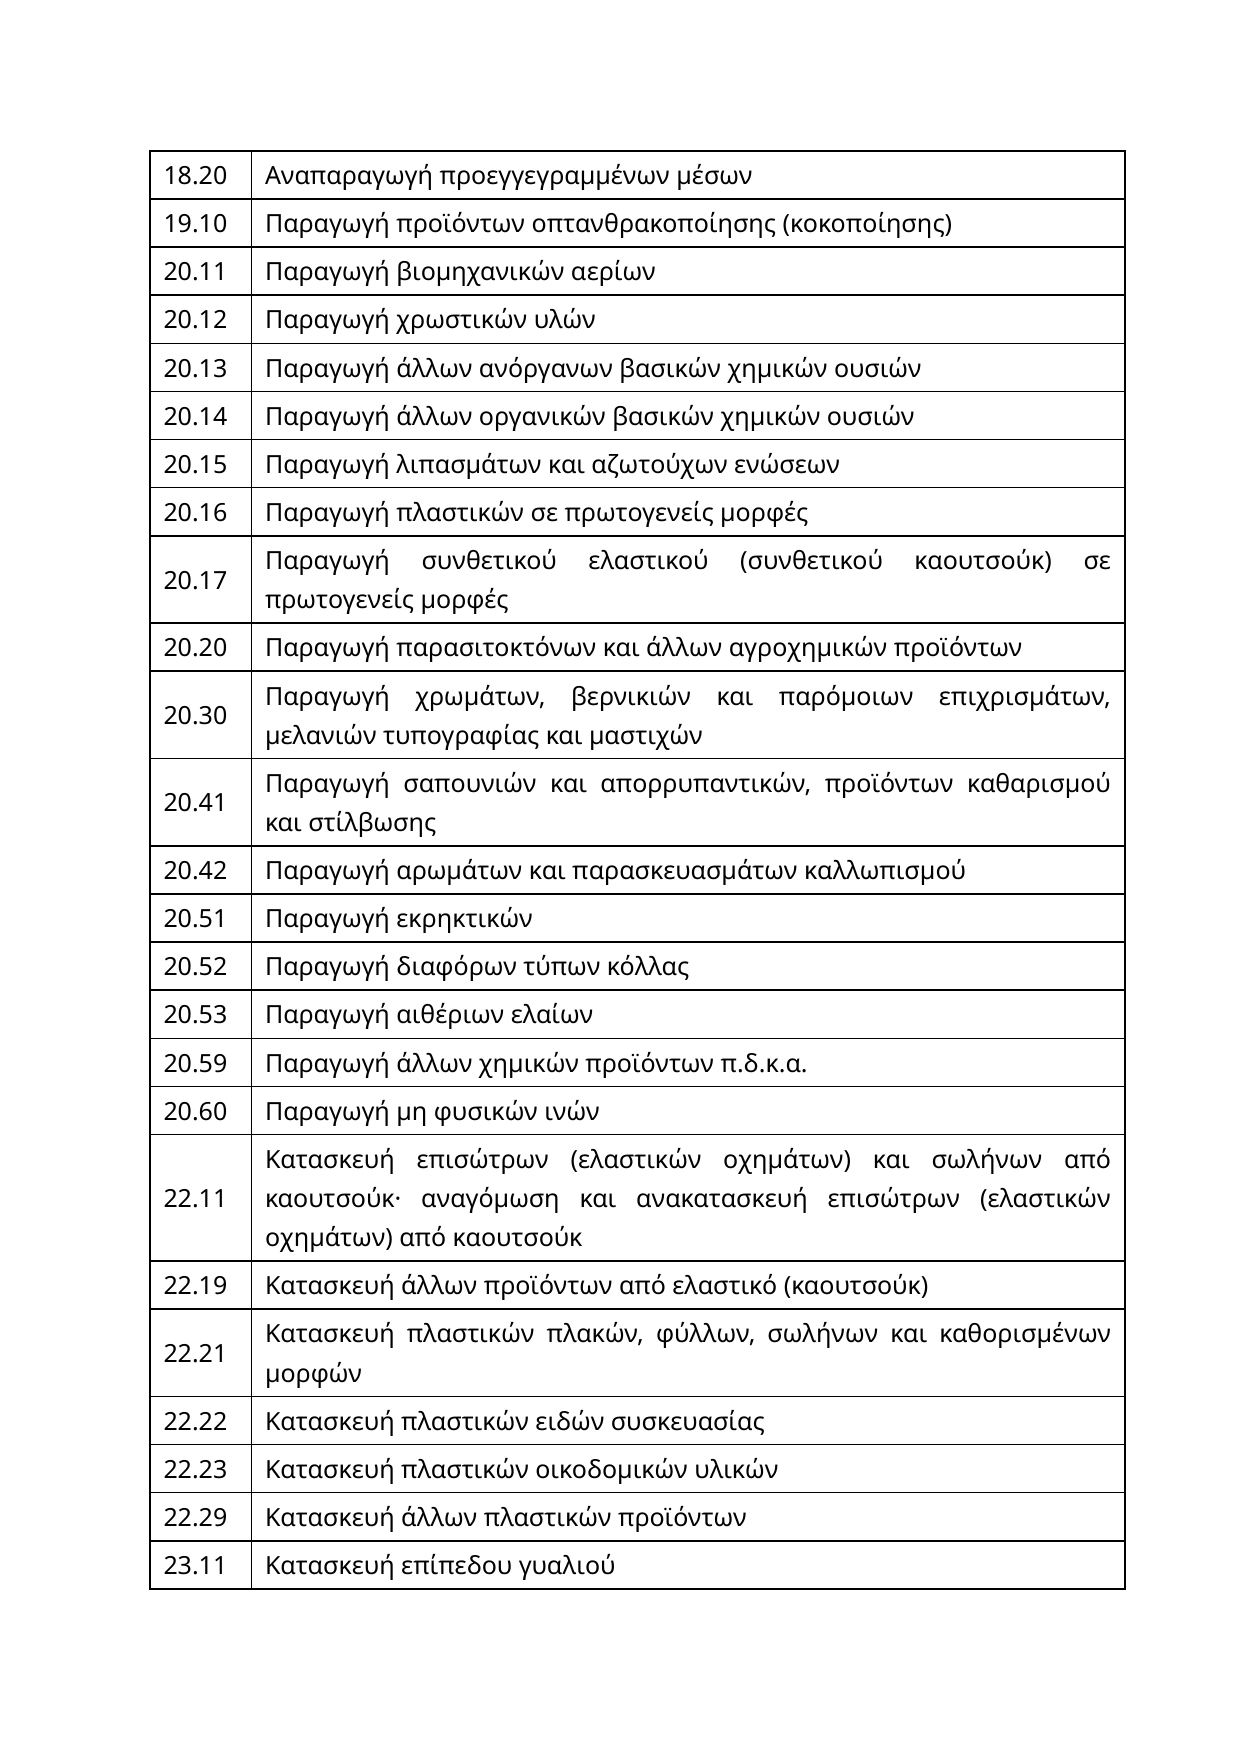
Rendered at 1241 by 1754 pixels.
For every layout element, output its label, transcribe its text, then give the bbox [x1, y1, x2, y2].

table_cell 20.16 [151, 488, 251, 535]
table_cell Παραγωγή εκρηκτικών [252, 895, 1124, 941]
table_cell Παραγωγή βιομηχανικών αερίων [252, 248, 1124, 294]
table_cell Παραγωγή προϊόντων οπτανθρακοποίησης (κοκοποίησης) [252, 200, 1124, 246]
table_cell 20.52 [151, 943, 251, 989]
table_cell 20.15 [151, 440, 251, 487]
table_cell 22.21 [151, 1310, 251, 1396]
table_cell Αναπαραγωγή προεγγεγραμμένων μέσων [252, 152, 1124, 198]
table_cell Κατασκευή άλλων προϊόντων από ελαστικό (καουτσούκ) [252, 1262, 1124, 1308]
table_cell Κατασκευή άλλων πλαστικών προϊόντων [252, 1493, 1124, 1540]
table_cell Παραγωγή πλαστικών σε πρωτογενείς μορφές [252, 488, 1124, 535]
table_cell 20.51 [151, 895, 251, 941]
table_cell 18.20 [151, 152, 251, 198]
table_cell Παραγωγή σαπουνιών και απορρυπαντικών, προϊόντων καθαρισμού και στίλβωσης [252, 759, 1124, 845]
table_cell Παραγωγή άλλων χημικών προϊόντων π.δ.κ.α. [252, 1039, 1124, 1086]
table_cell Παραγωγή διαφόρων τύπων κόλλας [252, 943, 1124, 989]
table_cell 23.11 [151, 1542, 251, 1588]
table_cell 20.12 [151, 296, 251, 342]
table_cell 20.20 [151, 624, 251, 670]
table_cell Παραγωγή άλλων οργανικών βασικών χημικών ουσιών [252, 392, 1124, 439]
table_cell 20.14 [151, 392, 251, 439]
table_cell Παραγωγή χρωμάτων, βερνικιών και παρόμοιων επιχρισμάτων, μελανιών τυπογραφίας και μαστιχών [252, 672, 1124, 758]
table_cell Παραγωγή λιπασμάτων και αζωτούχων ενώσεων [252, 440, 1124, 487]
table_cell Κατασκευή πλαστικών ειδών συσκευασίας [252, 1397, 1124, 1444]
table_cell Παραγωγή συνθετικού ελαστικού (συνθετικού καουτσούκ) σε πρωτογενείς μορφές [252, 537, 1124, 622]
table_cell Παραγωγή μη φυσικών ινών [252, 1087, 1124, 1134]
table_cell 20.53 [151, 991, 251, 1037]
table_cell 20.42 [151, 847, 251, 893]
table_cell Παραγωγή άλλων ανόργανων βασικών χημικών ουσιών [252, 344, 1124, 391]
table_cell 20.59 [151, 1039, 251, 1086]
table_cell 22.29 [151, 1493, 251, 1540]
table_cell Παραγωγή αιθέριων ελαίων [252, 991, 1124, 1037]
table_cell 22.22 [151, 1397, 251, 1444]
table_cell Κατασκευή πλαστικών οικοδομικών υλικών [252, 1445, 1124, 1492]
table_cell 20.30 [151, 672, 251, 758]
table_cell 20.41 [151, 759, 251, 845]
table_cell 22.11 [151, 1135, 251, 1260]
table_cell Κατασκευή επισώτρων (ελαστικών οχημάτων) και σωλήνων από καουτσούκ· αναγόμωση και ανακατασκευή επισώτρων (ελαστικών οχημάτων) από καουτσούκ [252, 1135, 1124, 1260]
table_cell Παραγωγή χρωστικών υλών [252, 296, 1124, 342]
table_cell 20.17 [151, 537, 251, 622]
table_cell 19.10 [151, 200, 251, 246]
table_cell Κατασκευή πλαστικών πλακών, φύλλων, σωλήνων και καθορισμένων μορφών [252, 1310, 1124, 1396]
table_cell Κατασκευή επίπεδου γυαλιού [252, 1542, 1124, 1588]
table_cell Παραγωγή αρωμάτων και παρασκευασμάτων καλλωπισμού [252, 847, 1124, 893]
table_cell Παραγωγή παρασιτοκτόνων και άλλων αγροχημικών προϊόντων [252, 624, 1124, 670]
table_cell 20.11 [151, 248, 251, 294]
table_cell 22.23 [151, 1445, 251, 1492]
table_cell 20.13 [151, 344, 251, 391]
table_cell 22.19 [151, 1262, 251, 1308]
table_cell 20.60 [151, 1087, 251, 1134]
